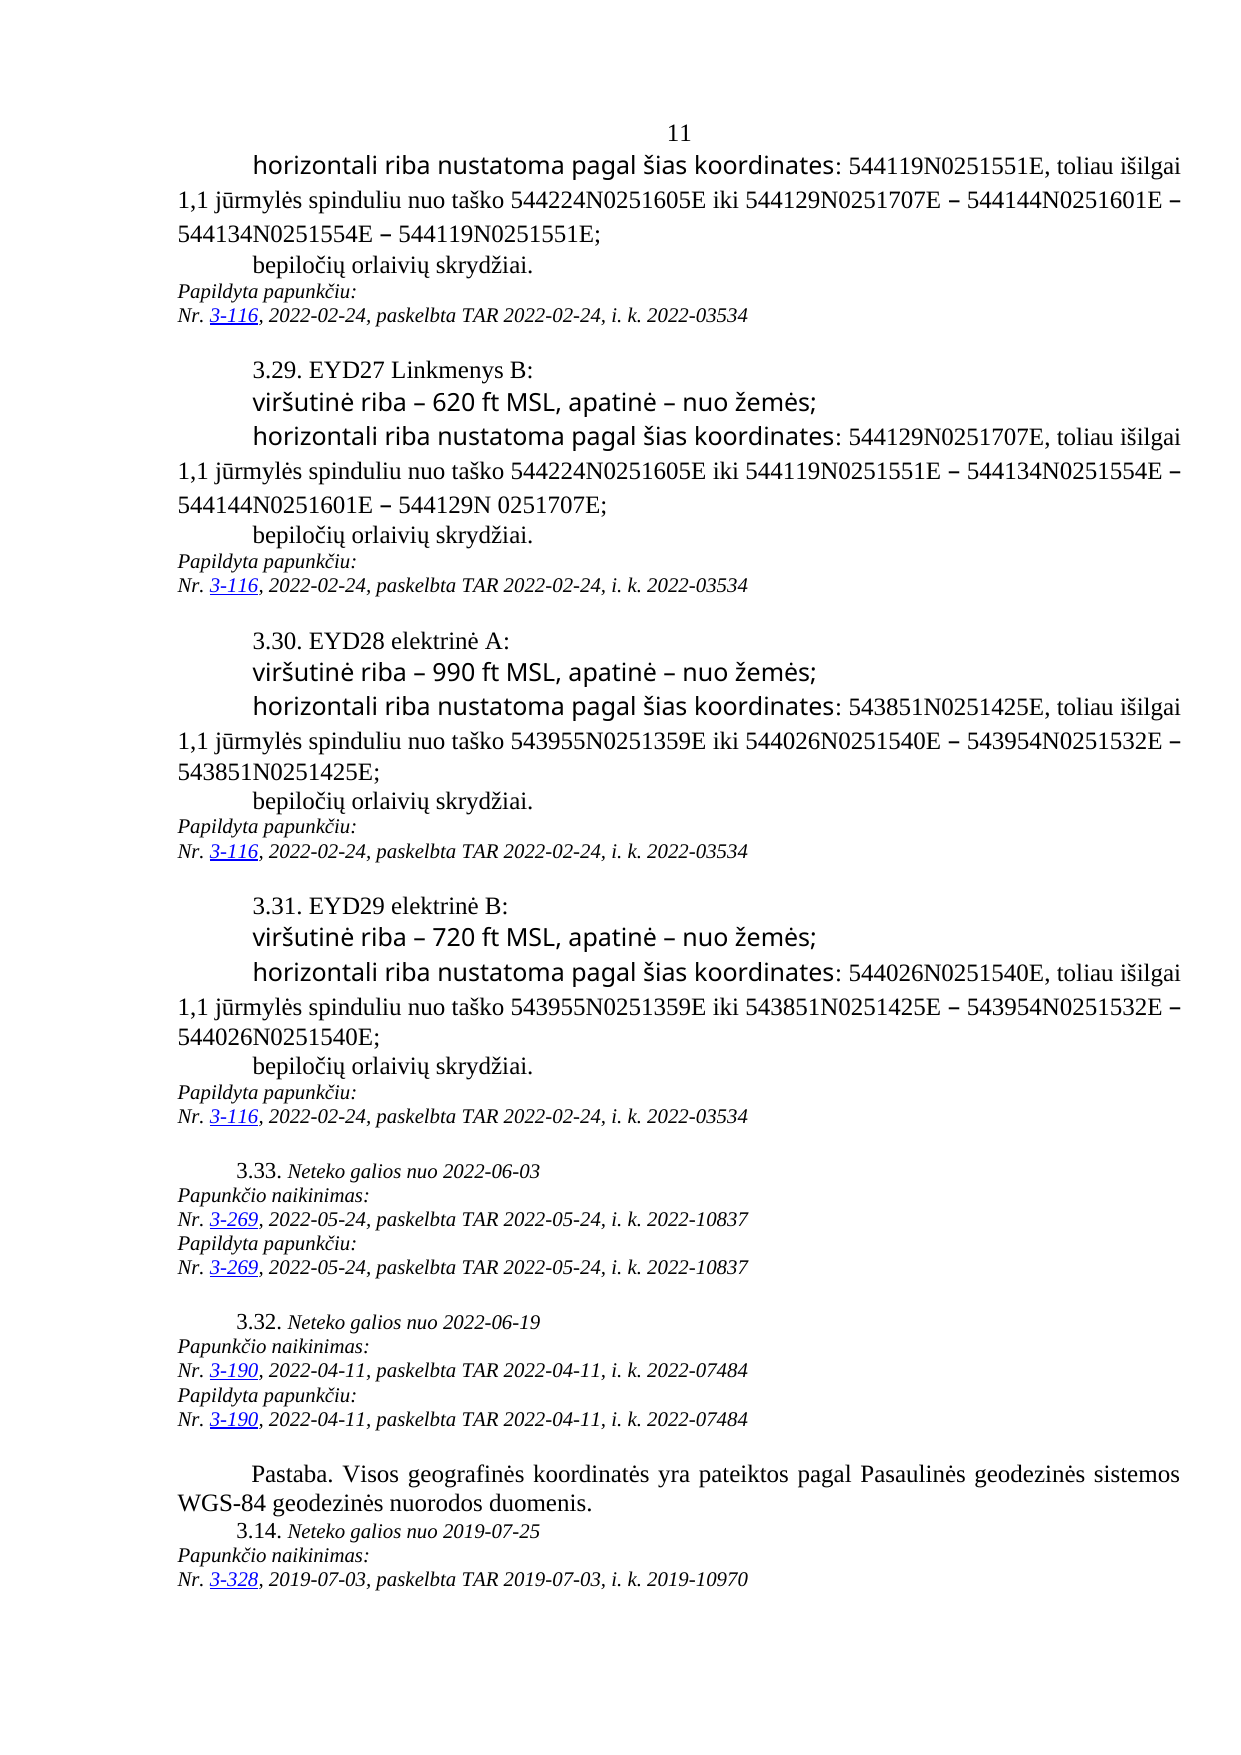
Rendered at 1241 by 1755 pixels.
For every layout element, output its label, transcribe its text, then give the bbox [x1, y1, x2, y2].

text 3.30. EYD28 elektrinė A: [177, 626, 1181, 655]
text horizontali riba nustatoma pagal šias koordinates: 543851N0251425E, toliau išilgai 1,1 jūrmylės spinduliu nuo taško 543955N0251359E iki 544026N0251540E – 543954N0251532E – 543851N0251425E; [177, 689, 1181, 786]
text Nr. 3-116, 2022-02-24, paskelbta TAR 2022-02-24, i. k. 2022-03534 [177, 573, 1181, 597]
text Nr. 3-116, 2022-02-24, paskelbta TAR 2022-02-24, i. k. 2022-03534 [177, 1104, 1181, 1128]
text Nr. 3-116, 2022-02-24, paskelbta TAR 2022-02-24, i. k. 2022-03534 [177, 838, 1181, 863]
text Papildyta papunkčiu: [177, 814, 1181, 838]
text Papildyta papunkčiu: [177, 278, 1181, 303]
text Papunkčio naikinimas: [177, 1334, 1181, 1358]
text Nr. 3-190, 2022-04-11, paskelbta TAR 2022-04-11, i. k. 2022-07484 [177, 1407, 1181, 1431]
text Nr. 3-116, 2022-02-24, paskelbta TAR 2022-02-24, i. k. 2022-03534 [177, 303, 1181, 327]
text horizontali riba nustatoma pagal šias koordinates: 544026N0251540E, toliau išilgai 1,1 jūrmylės spinduliu nuo taško 543955N0251359E iki 543851N0251425E – 543954N0251532E – 544026N0251540E; [177, 954, 1181, 1051]
text 3.33. Neteko galios nuo 2022-06-03 [177, 1157, 1181, 1183]
text Pastaba. Visos geografinės koordinatės yra pateiktos pagal Pasaulinės geodezinės sistemos WGS-84 geodezinės nuorodos duomenis. [177, 1459, 1181, 1517]
text horizontali riba nustatoma pagal šias koordinates: 544129N0251707E, toliau išilgai 1,1 jūrmylės spinduliu nuo taško 544224N0251605E iki 544119N0251551E – 544134N0251554E – 544144N0251601E – 544129N 0251707E; [177, 418, 1181, 520]
text Papunkčio naikinimas: [177, 1183, 1181, 1207]
text Nr. 3-328, 2019-07-03, paskelbta TAR 2019-07-03, i. k. 2019-10970 [177, 1567, 1181, 1591]
text Nr. 3-190, 2022-04-11, paskelbta TAR 2022-04-11, i. k. 2022-07484 [177, 1358, 1181, 1382]
text Papildyta papunkčiu: [177, 1080, 1181, 1104]
text Nr. 3-269, 2022-05-24, paskelbta TAR 2022-05-24, i. k. 2022-10837 [177, 1255, 1181, 1279]
text Papildyta papunkčiu: [177, 1382, 1181, 1407]
text viršutinė riba – 620 ft MSL, apatinė – nuo žemės; [177, 384, 1181, 418]
text viršutinė riba – 720 ft MSL, apatinė – nuo žemės; [177, 920, 1181, 954]
text viršutinė riba – 990 ft MSL, apatinė – nuo žemės; [177, 655, 1181, 689]
text Papunkčio naikinimas: [177, 1543, 1181, 1567]
text bepiločių orlaivių skrydžiai. [177, 786, 1181, 814]
text Papildyta papunkčiu: [177, 549, 1181, 573]
text bepiločių orlaivių skrydžiai. [177, 520, 1181, 549]
text bepiločių orlaivių skrydžiai. [177, 250, 1181, 278]
text horizontali riba nustatoma pagal šias koordinates: 544119N0251551E, toliau išilgai 1,1 jūrmylės spinduliu nuo taško 544224N0251605E iki 544129N0251707E – 544144N0251601E – 544134N0251554E – 544119N0251551E; [177, 148, 1181, 250]
text Nr. 3-269, 2022-05-24, paskelbta TAR 2022-05-24, i. k. 2022-10837 [177, 1207, 1181, 1231]
text 3.29. EYD27 Linkmenys B: [177, 355, 1181, 384]
text 3.32. Neteko galios nuo 2022-06-19 [177, 1308, 1181, 1334]
text bepiločių orlaivių skrydžiai. [177, 1051, 1181, 1080]
text 3.31. EYD29 elektrinė B: [177, 891, 1181, 920]
text 3.14. Neteko galios nuo 2019-07-25 [177, 1517, 1181, 1543]
text Papildyta papunkčiu: [177, 1231, 1181, 1255]
